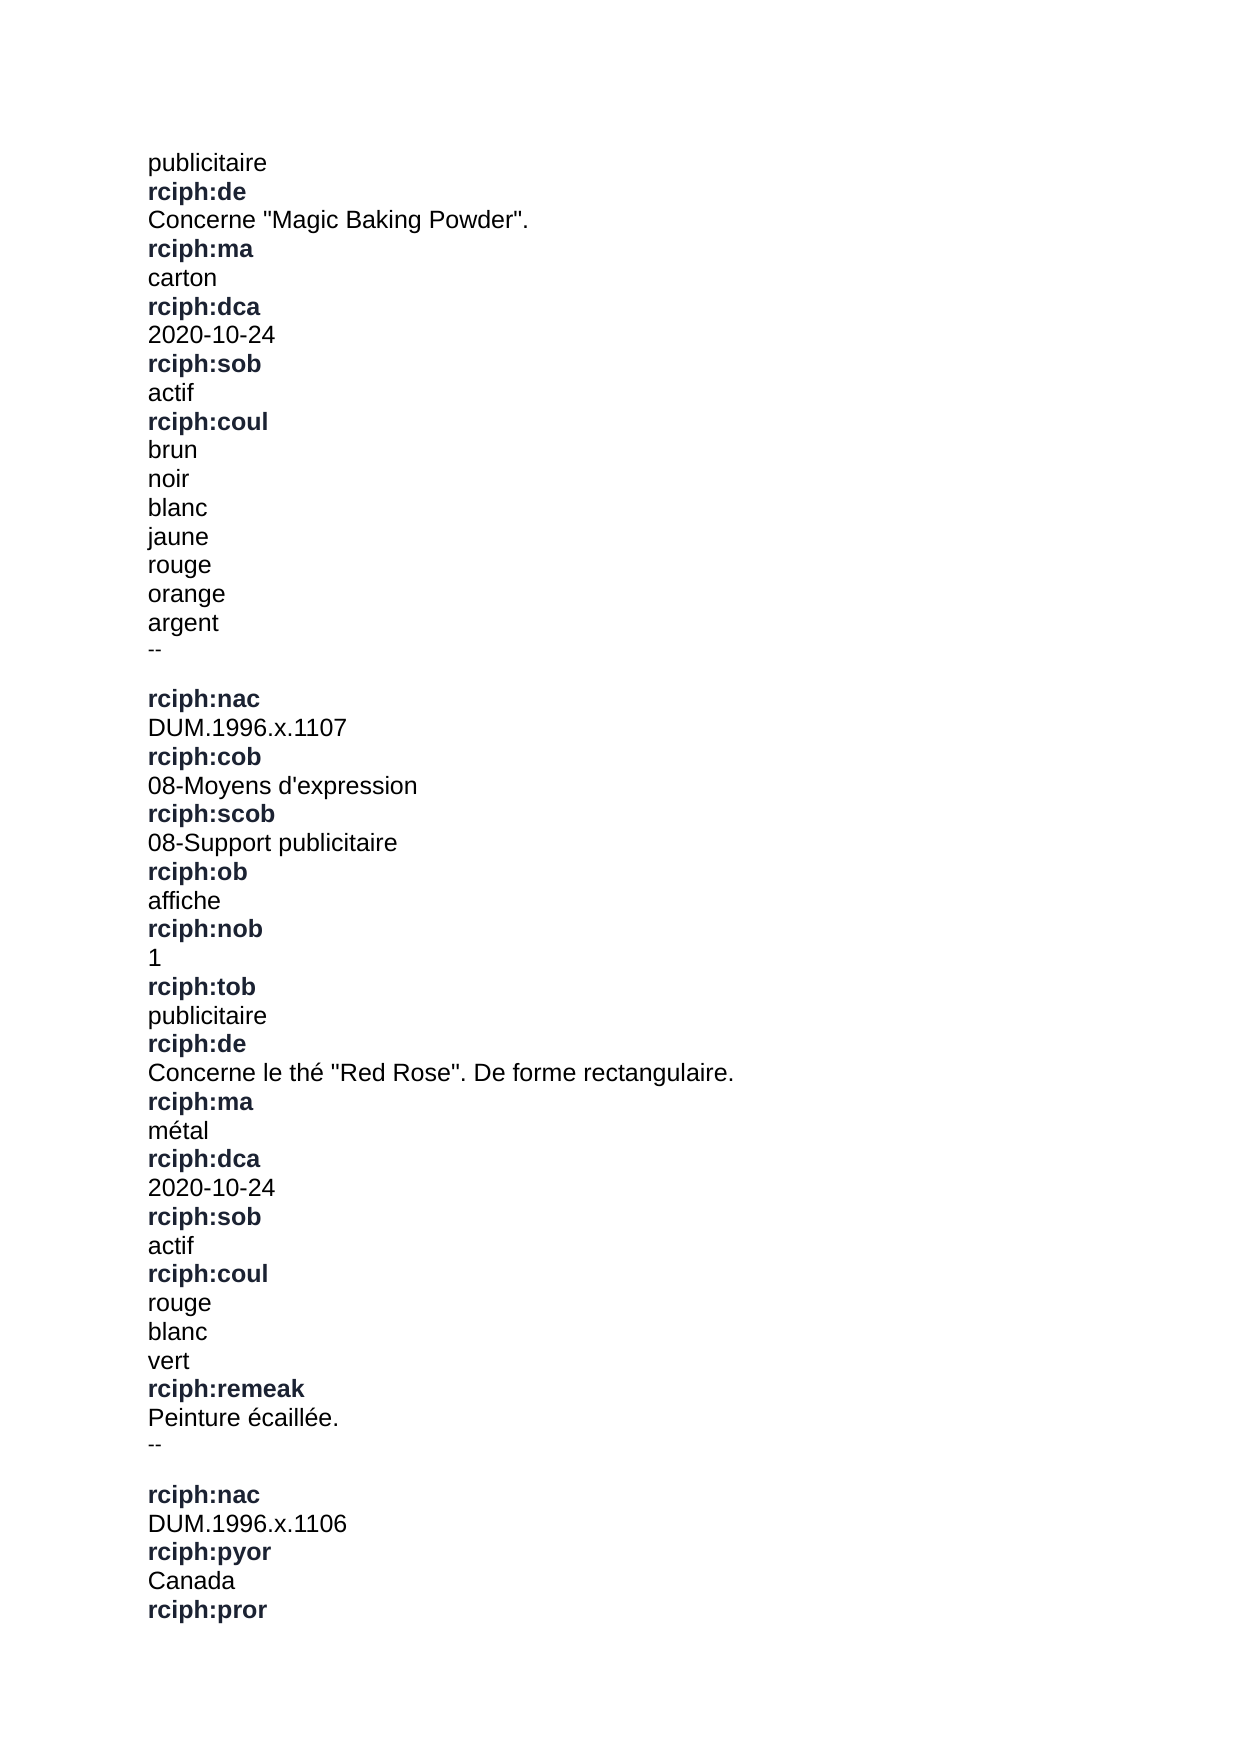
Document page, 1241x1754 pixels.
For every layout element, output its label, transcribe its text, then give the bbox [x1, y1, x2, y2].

text rciph:ob [148, 857, 1092, 886]
text rciph:pyor [148, 1537, 1092, 1566]
text blanc [148, 493, 1092, 521]
text rciph:pror [148, 1595, 1092, 1623]
text rciph:nac [148, 684, 1092, 713]
text -- [148, 1432, 1092, 1456]
text rciph:coul [148, 406, 1092, 435]
text rciph:ma [148, 234, 1092, 263]
text noir [148, 464, 1092, 493]
text rciph:dca [148, 1144, 1092, 1173]
text Peinture écaillée. [148, 1403, 1092, 1432]
text rciph:nac [148, 1480, 1092, 1508]
text brun [148, 435, 1092, 464]
text rciph:tob [148, 972, 1092, 1001]
text 2020-10-24 [148, 1173, 1092, 1202]
text rciph:de [148, 1029, 1092, 1058]
text métal [148, 1116, 1092, 1144]
text jaune [148, 521, 1092, 550]
text DUM.1996.x.1107 [148, 713, 1092, 742]
text argent [148, 608, 1092, 636]
text rciph:scob [148, 799, 1092, 828]
text rciph:remeak [148, 1374, 1092, 1403]
text orange [148, 579, 1092, 608]
text actif [148, 1231, 1092, 1259]
text rciph:sob [148, 1202, 1092, 1231]
text Concerne le thé "Red Rose". De forme rectangulaire. [148, 1058, 1092, 1087]
text rciph:dca [148, 291, 1092, 320]
text 2020-10-24 [148, 320, 1092, 349]
text rouge [148, 550, 1092, 579]
text Concerne "Magic Baking Powder". [148, 205, 1092, 234]
text blanc [148, 1317, 1092, 1346]
text 1 [148, 943, 1092, 972]
text carton [148, 263, 1092, 291]
text rciph:cob [148, 742, 1092, 771]
text -- [148, 636, 1092, 660]
text 08-Moyens d'expression [148, 771, 1092, 799]
text rciph:coul [148, 1259, 1092, 1288]
text actif [148, 378, 1092, 406]
text affiche [148, 886, 1092, 914]
text Canada [148, 1566, 1092, 1595]
text 08-Support publicitaire [148, 828, 1092, 857]
text publicitaire [148, 1001, 1092, 1029]
text DUM.1996.x.1106 [148, 1508, 1092, 1537]
text rciph:sob [148, 349, 1092, 378]
text vert [148, 1346, 1092, 1374]
text rciph:nob [148, 914, 1092, 943]
text rouge [148, 1288, 1092, 1317]
text rciph:ma [148, 1087, 1092, 1116]
text rciph:de [148, 176, 1092, 205]
text publicitaire [148, 148, 1092, 176]
